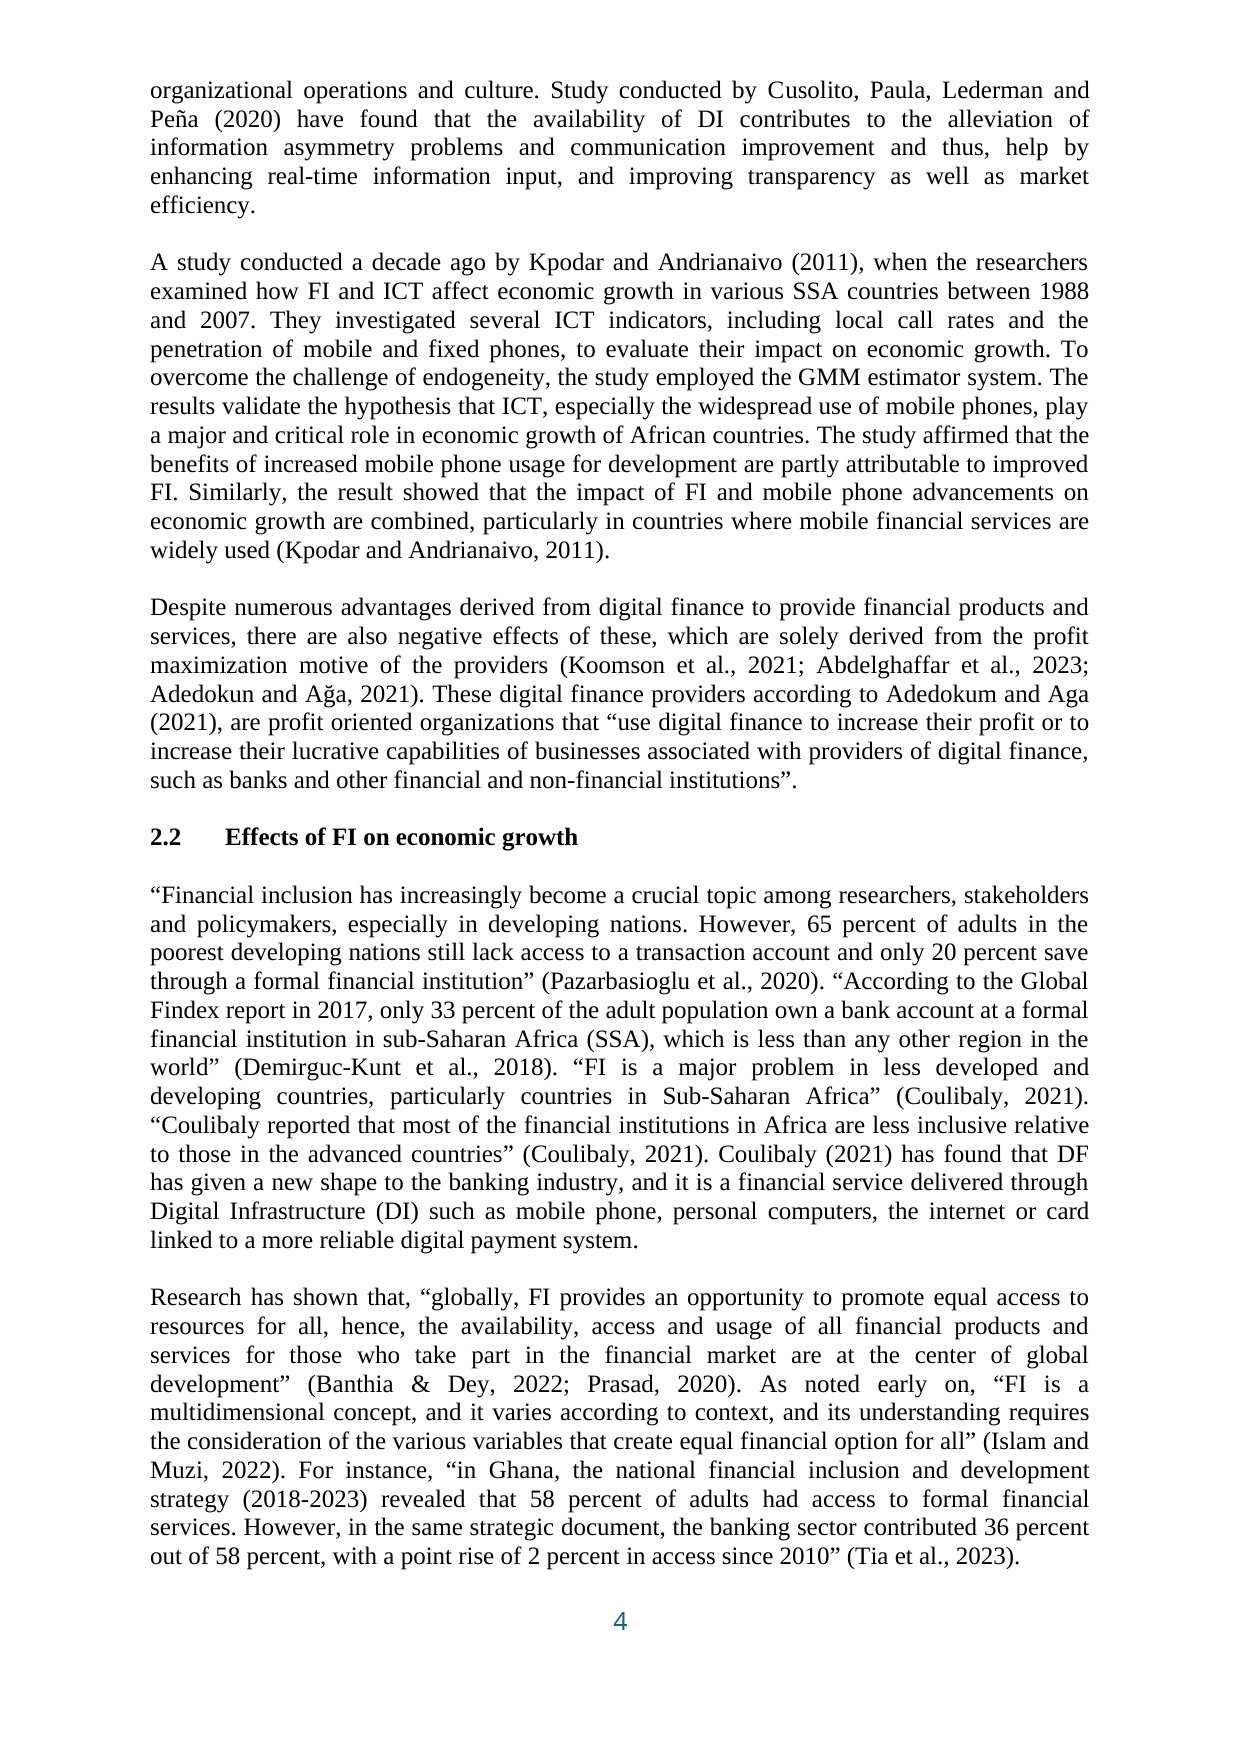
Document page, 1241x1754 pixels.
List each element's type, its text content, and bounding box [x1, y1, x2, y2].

text “Financial inclusion has increasingly become a crucial topic among researchers, stakeholders and policymakers, especially in developing nations. However, 65 percent of adults in the poorest developing nations still lack access to a transaction account and only 20 percent save through a formal financial institution” (Pazarbasioglu et al., 2020). “According to the Global Findex report in 2017, only 33 percent of the adult population own a bank account at a formal financial institution in sub-Saharan Africa (SSA), which is less than any other region in the world” (Demirguc-Kunt et al., 2018). “FI is a major problem in less developed and developing countries, particularly countries in Sub-Saharan Africa” (Coulibaly, 2021). “Coulibaly reported that most of the financial institutions in Africa are less inclusive relative to those in the advanced countries” (Coulibaly, 2021). Coulibaly (2021) has found that DF has given a new shape to the banking industry, and it is a financial service delivered through Digital Infrastructure (DI) such as mobile phone, personal computers, the internet or card linked to a more reliable digital payment system. [150, 880, 1090, 1254]
text organizational operations and culture. Study conducted by Cusolito, Paula, Lederman and Peña (2020) have found that the availability of DI contributes to the alleviation of information asymmetry problems and communication improvement and thus, help by enhancing real-time information input, and improving transparency as well as market efficiency. [150, 75, 1090, 219]
text Research has shown that, “globally, FI provides an opportunity to promote equal access to resources for all, hence, the availability, access and usage of all financial products and services for those who take part in the financial market are at the center of global development” (Banthia & Dey, 2022; Prasad, 2020). As noted early on, “FI is a multidimensional concept, and it varies according to context, and its understanding requires the consideration of the various variables that create equal financial option for all” (Islam and Muzi, 2022). For instance, “in Ghana, the national financial inclusion and development strategy (2018-2023) revealed that 58 percent of adults had access to formal financial services. However, in the same strategic document, the banking sector contributed 36 percent out of 58 percent, with a point rise of 2 percent in access since 2010” (Tia et al., 2023). [150, 1282, 1090, 1570]
text Despite numerous advantages derived from digital finance to provide financial products and services, there are also negative effects of these, which are solely derived from the profit maximization motive of the providers (Koomson et al., 2021; Abdelghaffar et al., 2023; Adedokun and Ağa, 2021). These digital finance providers according to Adedokum and Aga (2021), are profit oriented organizations that “use digital finance to increase their profit or to increase their lucrative capabilities of businesses associated with providers of digital finance, such as banks and other financial and non-financial institutions”. [150, 592, 1090, 794]
text A study conducted a decade ago by Kpodar and Andrianaivo (2011), when the researchers examined how FI and ICT affect economic growth in various SSA countries between 1988 and 2007. They investigated several ICT indicators, including local call rates and the penetration of mobile and fixed phones, to evaluate their impact on economic growth. To overcome the challenge of endogeneity, the study employed the GMM estimator system. The results validate the hypothesis that ICT, especially the widespread use of mobile phones, play a major and critical role in economic growth of African countries. The study affirmed that the benefits of increased mobile phone usage for development are partly attributable to improved FI. Similarly, the result showed that the impact of FI and mobile phone advancements on economic growth are combined, particularly in countries where mobile financial services are widely used (Kpodar and Andrianaivo, 2011). [150, 247, 1090, 564]
text 2.2 Effects of FI on economic growth [150, 822, 1090, 851]
